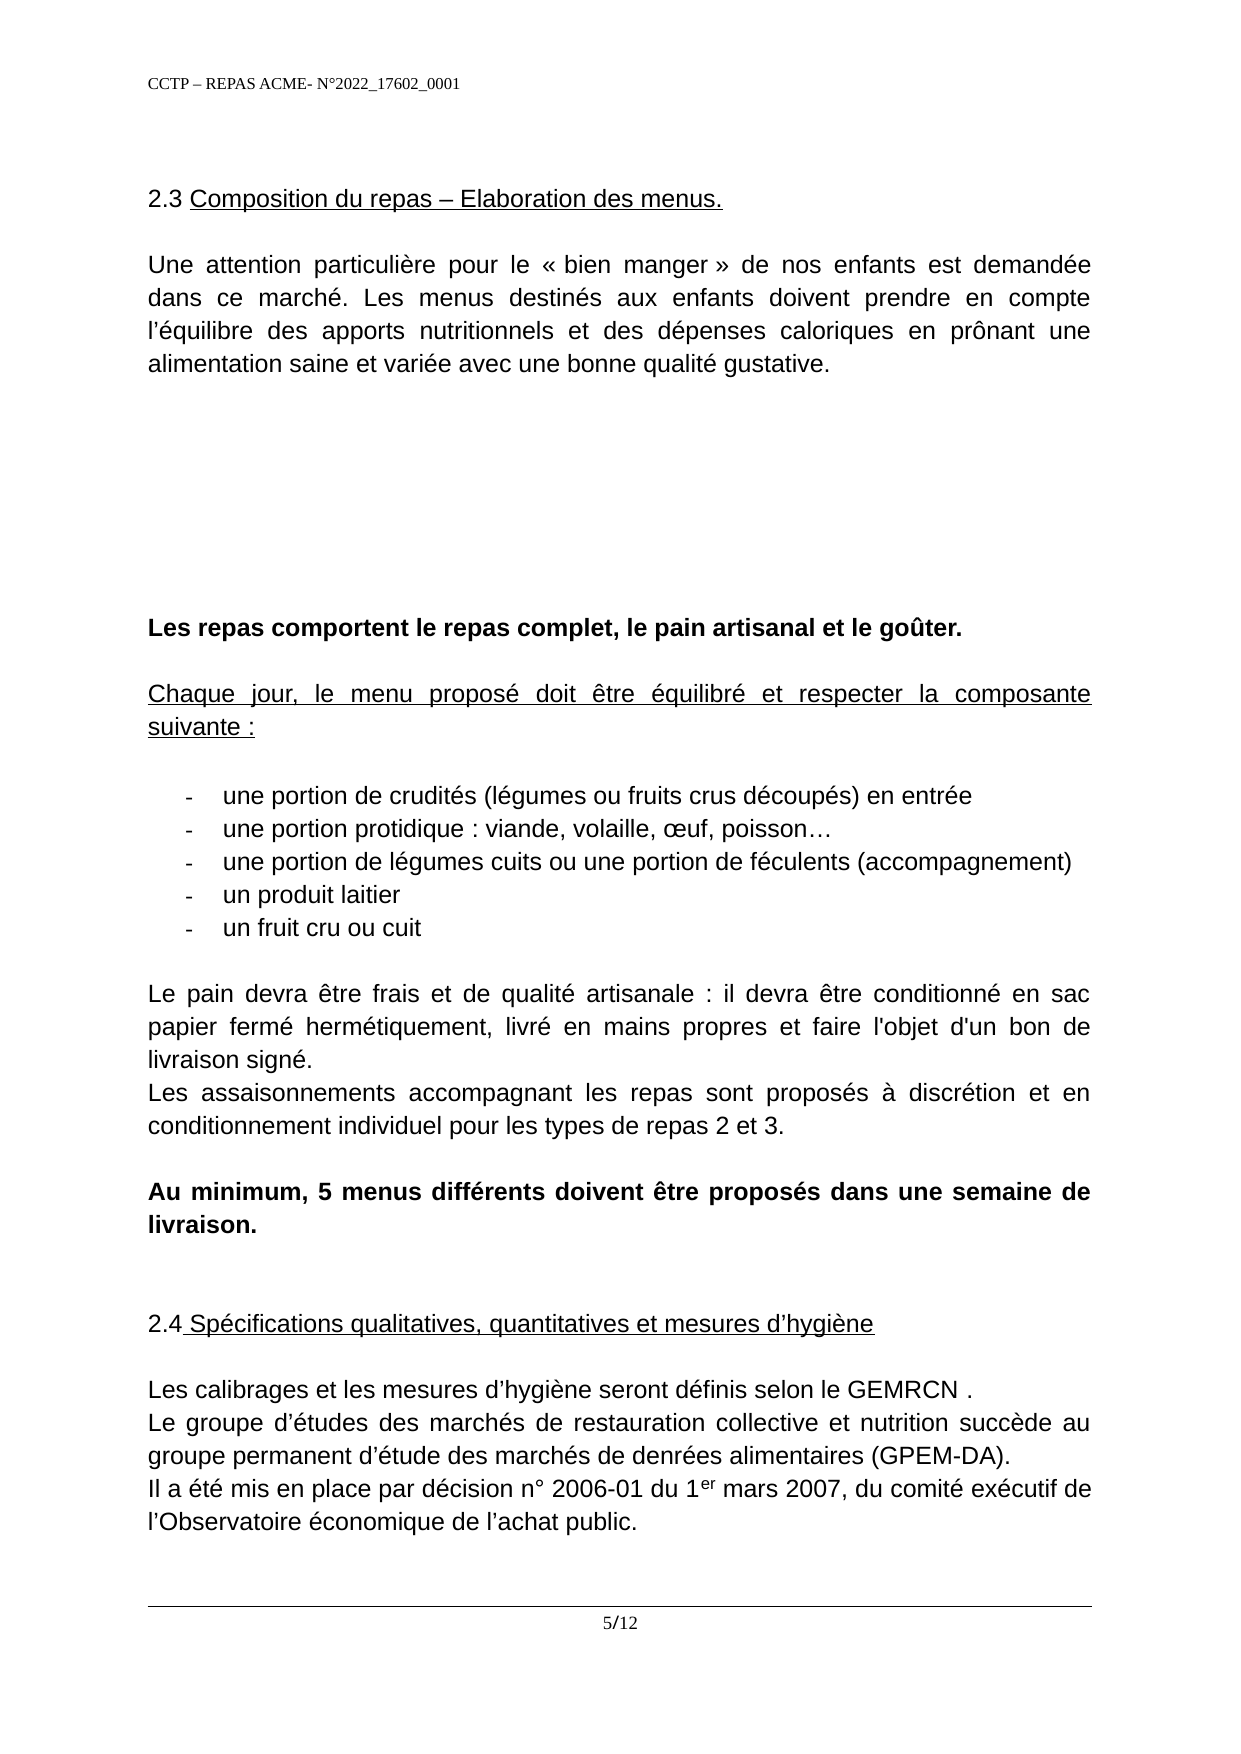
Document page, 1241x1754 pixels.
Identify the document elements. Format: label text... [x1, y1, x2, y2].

text suivante : [148, 705, 1092, 741]
list une portion de crudités (légumes ou fruits crus découpés) en entrée [185, 781, 1092, 809]
list un fruit cru ou cuit [185, 913, 1092, 942]
text Au minimum, 5 menus différents doivent être proposés dans une semaine de livraison. [148, 1177, 1092, 1239]
list une portion de légumes cuits ou une portion de féculents (accompagnement) [185, 847, 1092, 876]
text Une attention particulière pour le « bien manger » de nos enfants est demandée dans ce marché. Les menus destinés aux enfants doivent prendre en compte l’équilibre des apports nutritionnels et des dépenses caloriques en prônant une alimentation saine et variée avec une bonne qualité gustative. [148, 249, 1092, 377]
text 2.4 Spécifications qualitatives, quantitatives et mesures d’hygiène [148, 1309, 1092, 1338]
text Les assaisonnements accompagnant les repas sont proposés à discrétion et en conditionnement individuel pour les types de repas 2 et 3. [148, 1078, 1092, 1140]
text Le pain devra être frais et de qualité artisanale : il devra être conditionné en sac papier fermé hermétiquement, livré en mains propres et faire l'objet d'un bon de livraison signé. [148, 979, 1092, 1074]
subtitle 2.3 Composition du repas – Elaboration des menus. [148, 183, 1092, 212]
text Les calibrages et les mesures d’hygiène seront définis selon le GEMRCN . [148, 1375, 1092, 1404]
text Le groupe d’études des marchés de restauration collective et nutrition succède au groupe permanent d’étude des marchés de denrées alimentaires (GPEM-DA). [148, 1408, 1092, 1470]
text Chaque jour, le menu proposé doit être équilibré et respecter la composante [148, 679, 1092, 704]
text Les repas comportent le repas complet, le pain artisanal et le goûter. [148, 613, 1092, 642]
list une portion protidique : viande, volaille, œuf, poisson… [185, 814, 1092, 843]
text Il a été mis en place par décision n° 2006-01 du 1er mars 2007, du comité exécutif de l’Observatoire économique de l’achat public. [148, 1474, 1092, 1536]
list un produit laitier [185, 880, 1092, 909]
